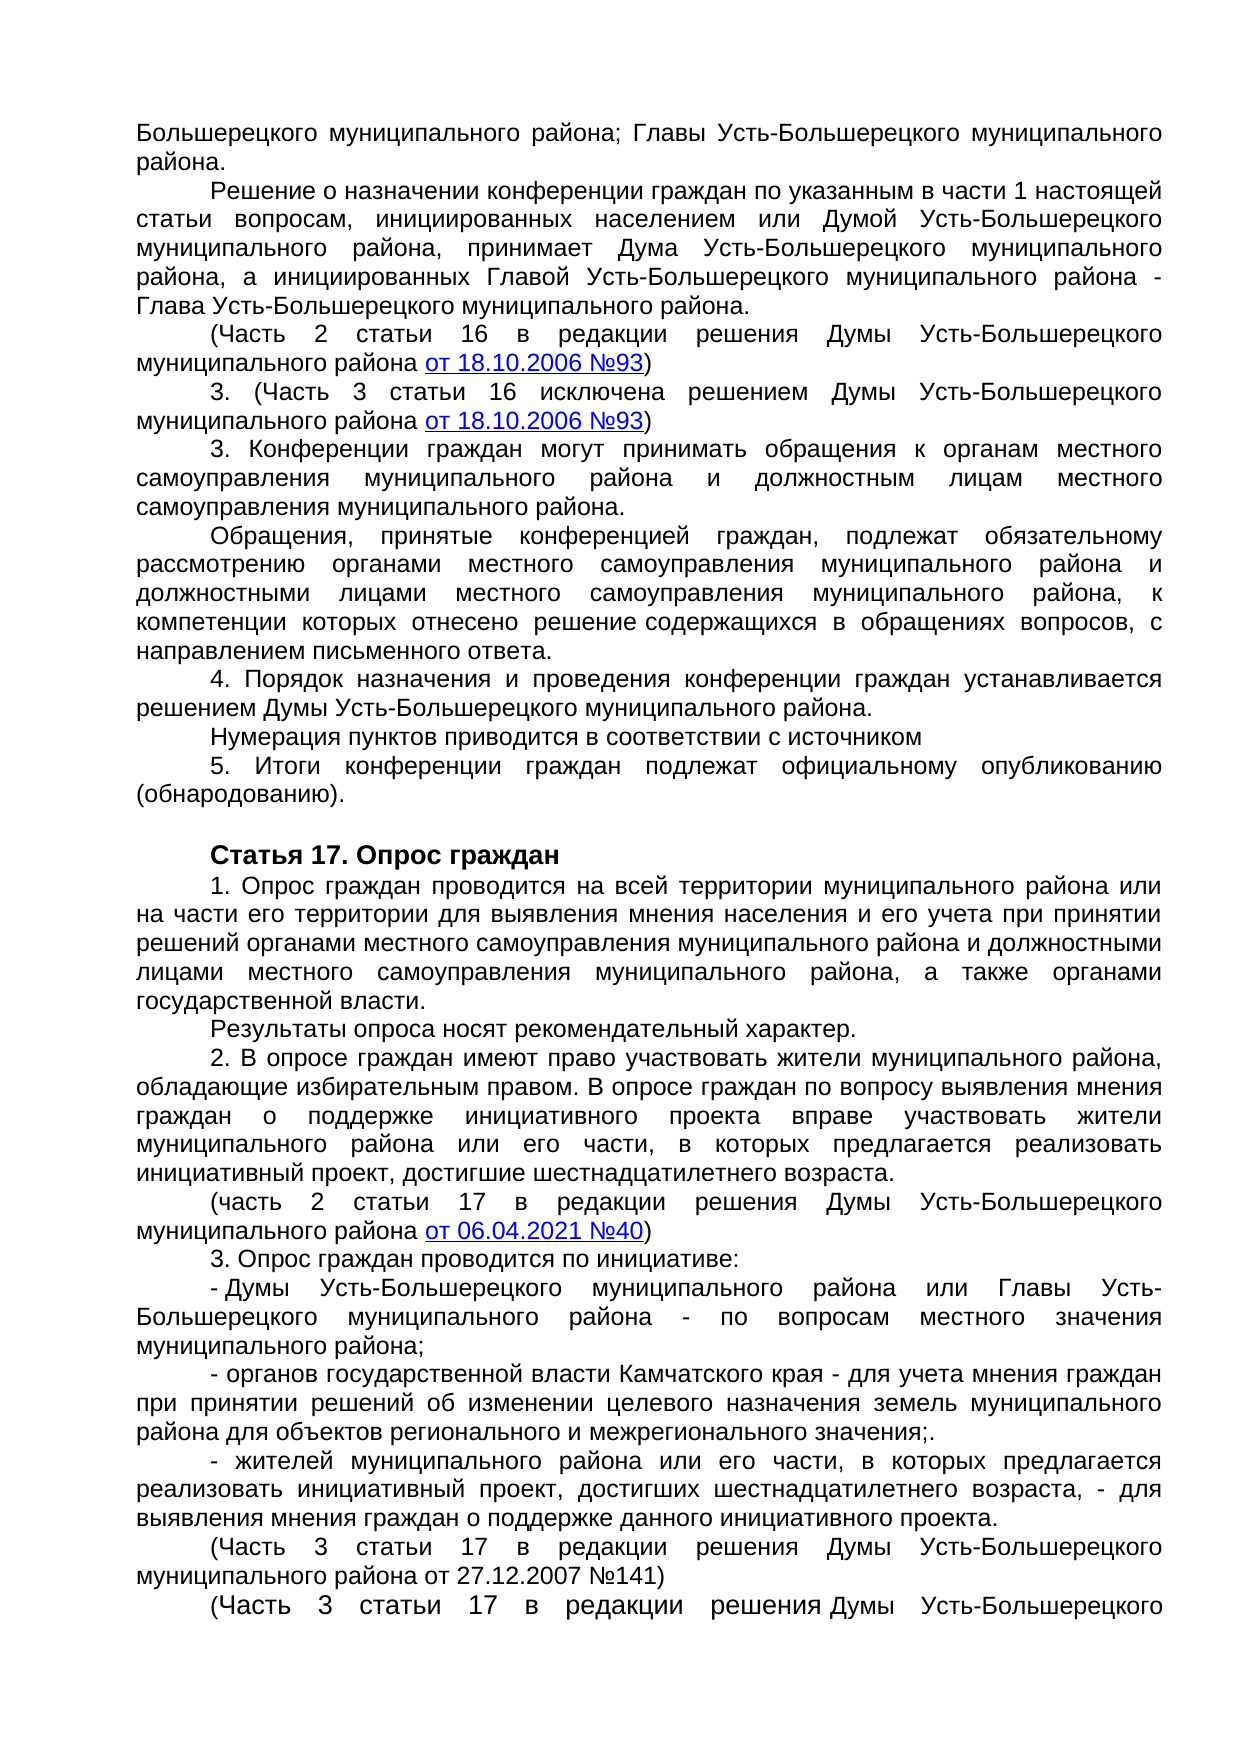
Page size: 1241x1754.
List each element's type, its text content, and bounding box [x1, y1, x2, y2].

text 4. Порядок назначения и проведения конференции граждан устанавливается решением Думы Усть-Большерецкого муниципального района. [136, 664, 1163, 722]
text (Часть 3 статьи 17 в редакции решения Думы Усть-Большерецкого муниципального района от 27.12.2007 №141) [136, 1532, 1163, 1589]
text Обращения, принятые конференцией граждан, подлежат обязательному рассмотрению органами местного самоуправления муниципального района и должностными лицами местного самоуправления муниципального района, к компетенции которых отнесено решение содержащихся в обращениях вопросов, с направлением письменного ответа. [136, 521, 1163, 664]
text Решение о назначении конференции граждан по указанным в части 1 настоящей статьи вопросам, инициированных населением или Думой Усть-Большерецкого муниципального района, принимает Дума Усть-Большерецкого муниципального района, а инициированных Главой Усть-Большерецкого муниципального района - Глава Усть-Большерецкого муниципального района. [136, 176, 1163, 319]
text Результаты опроса носят рекомендательный характер. [136, 1014, 1163, 1043]
text - жителей муниципального района или его части, в которых предлагается реализовать инициативный проект, достигших шестнадцатилетнего возраста, - для выявления мнения граждан о поддержке данного инициативного проекта. [136, 1446, 1163, 1532]
text 1. Опрос граждан проводится на всей территории муниципального района или на части его территории для выявления мнения населения и его учета при принятии решений органами местного самоуправления муниципального района и должностными лицами местного самоуправления муниципального района, а также органами государственной власти. [136, 871, 1163, 1014]
text - Думы Усть-Большерецкого муниципального района или Главы Усть-Большерецкого муниципального района - по вопросам местного значения муниципального района; [136, 1273, 1163, 1359]
text Большерецкого муниципального района; Главы Усть-Большерецкого муниципального района. [136, 118, 1163, 176]
text 3. (Часть 3 статьи 16 исключена решением Думы Усть-Большерецкого муниципального района от 18.10.2006 №93) [136, 377, 1163, 434]
text 3. Конференции граждан могут принимать обращения к органам местного самоуправления муниципального района и должностным лицам местного самоуправления муниципального района. [136, 434, 1163, 521]
text (Часть 3 статьи 17 в редакции решения Думы Усть-Большерецкого [136, 1589, 1163, 1621]
text (Часть 2 статьи 16 в редакции решения Думы Усть-Большерецкого муниципального района от 18.10.2006 №93) [136, 319, 1163, 377]
text - органов государственной власти Камчатского края - для учета мнения граждан при принятии решений об изменении целевого назначения земель муниципального района для объектов регионального и межрегионального значения;. [136, 1359, 1163, 1446]
text Статья 17. Опрос граждан [136, 839, 1163, 871]
text 3. Опрос граждан проводится по инициативе: [136, 1244, 1163, 1273]
text 2. В опросе граждан имеют право участвовать жители муниципального района, обладающие избирательным правом. В опросе граждан по вопросу выявления мнения граждан о поддержке инициативного проекта вправе участвовать жители муниципального района или его части, в которых предлагается реализовать инициативный проект, достигшие шестнадцатилетнего возраста. [136, 1043, 1163, 1187]
text Нумерация пунктов приводится в соответствии с источником [136, 722, 1163, 751]
text (часть 2 статьи 17 в редакции решения Думы Усть-Большерецкого муниципального района от 06.04.2021 №40) [136, 1187, 1163, 1244]
text 5. Итоги конференции граждан подлежат официальному опубликованию (обнародованию). [136, 751, 1163, 808]
